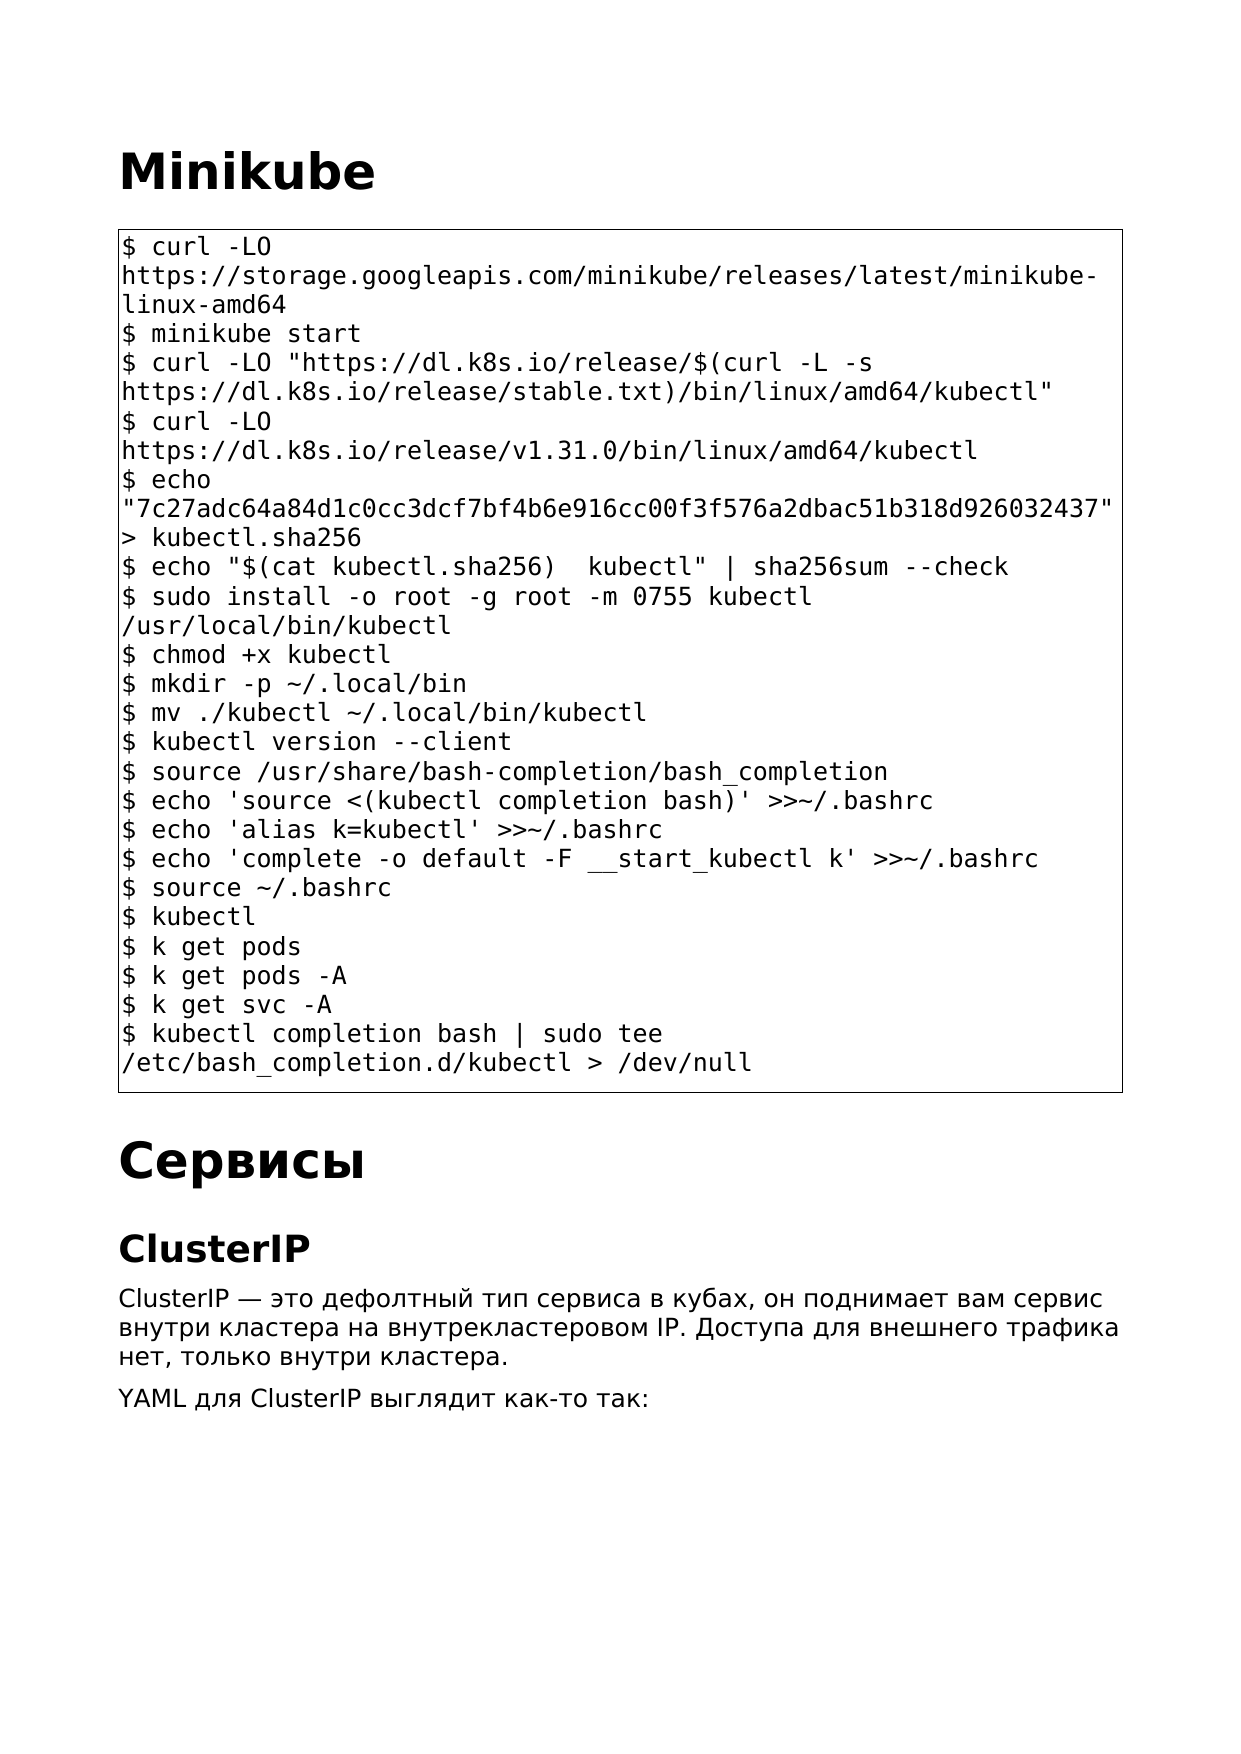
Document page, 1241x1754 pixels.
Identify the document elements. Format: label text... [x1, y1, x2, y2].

subtitle Minikube [118, 143, 1122, 201]
table_header $ curl -LO https://storage.googleapis.com/minikube/releases/latest/minikube-linux-amd64 $ minikube start $ curl -LO "https://dl.k8s.io/release/$(curl -L -s https://dl.k8s.io/release/stable.txt)/bin/linux/amd64/kubectl" $ curl -LO https://dl.k8s.io/release/v1.31.0/bin/linux/amd64/kubectl $ echo "7c27adc64a84d1c0cc3dcf7bf4b6e916cc00f3f576a2dbac51b318d926032437" > kubectl.sha256 $ echo "$(cat kubectl.sha256) kubectl" | sha256sum --check $ sudo install -o root -g root -m 0755 kubectl /usr/local/bin/kubectl $ chmod +x kubectl $ mkdir -p ~/.local/bin $ mv ./kubectl ~/.local/bin/kubectl $ kubectl version --client $ source /usr/share/bash-completion/bash_completion $ echo 'source <(kubectl completion bash)' >>~/.bashrc $ echo 'alias k=kubectl' >>~/.bashrc $ echo 'complete -o default -F __start_kubectl k' >>~/.bashrc $ source ~/.bashrc $ kubectl $ k get pods $ k get pods -A $ k get svc -A $ kubectl completion bash | sudo tee /etc/bash_completion.d/kubectl > /dev/null [119, 230, 1122, 1092]
text ClusterIP — это дефолтный тип сервиса в кубах, он поднимает вам сервис внутри кластера на внутрекластеровом IP. Доступа для внешнего трафика нет, только внутри кластера. [118, 1284, 1122, 1371]
subtitle ClusterIP [118, 1228, 1122, 1271]
subtitle Сервисы [118, 1132, 1122, 1190]
text YAML для ClusterIP выглядит как-то так: [118, 1384, 1122, 1413]
